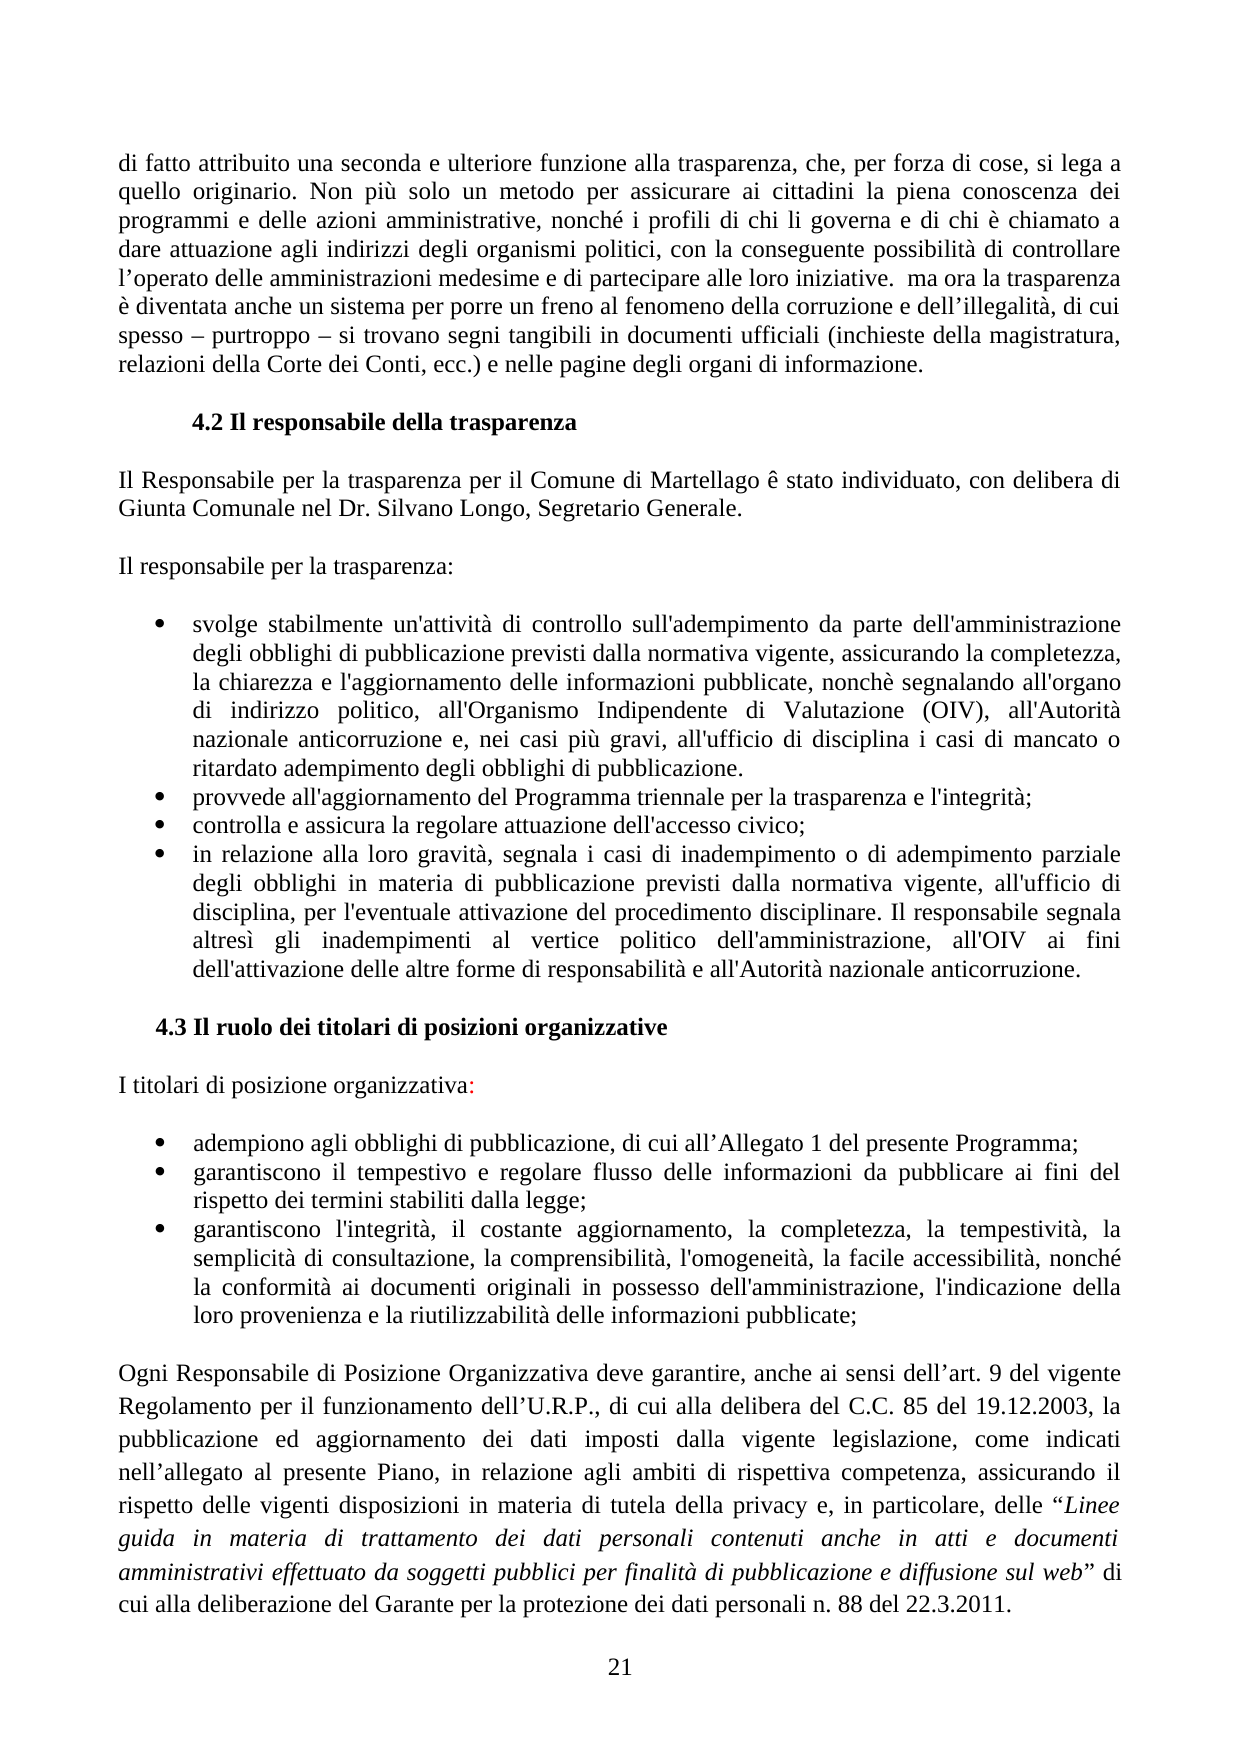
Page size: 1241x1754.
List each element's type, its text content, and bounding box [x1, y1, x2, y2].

list in relazione alla loro gravità, segnala i casi di inadempimento o di adempimento parziale degli obblighi in materia di pubblicazione previsti dalla normativa vigente, all'ufficio di disciplina, per l'eventuale attivazione del procedimento disciplinare. Il responsabile segnala altresì gli inadempimenti al vertice politico dell'amministrazione, all'OIV ai fini dell'attivazione delle altre forme di responsabilità e all'Autorità nazionale anticorruzione. [155, 839, 1122, 983]
text 4.3 Il ruolo dei titolari di posizioni organizzative [155, 1012, 1122, 1041]
text I titolari di posizione organizzativa: [118, 1070, 1122, 1099]
text Il responsabile per la trasparenza: [118, 551, 1122, 580]
list provvede all'aggiornamento del Programma triennale per la trasparenza e l'integrità; [155, 782, 1122, 811]
list adempiono agli obblighi di pubblicazione, di cui all’Allegato 1 del presente Programma; [156, 1128, 1122, 1157]
text di fatto attribuito una seconda e ulteriore funzione alla trasparenza, che, per forza di cose, si lega a quello originario. Non più solo un metodo per assicurare ai cittadini la piena conoscenza dei programmi e delle azioni amministrative, nonché i profili di chi li governa e di chi è chiamato a dare attuazione agli indirizzi degli organismi politici, con la conseguente possibilità di controllare l’operato delle amministrazioni medesime e di partecipare alle loro iniziative. ma ora la trasparenza è diventata anche un sistema per porre un freno al fenomeno della corruzione e dell’illegalità, di cui spesso – purtroppo – si trovano segni tangibili in documenti ufficiali (inchieste della magistratura, relazioni della Corte dei Conti, ecc.) e nelle pagine degli organi di informazione. [118, 148, 1122, 378]
text Il Responsabile per la trasparenza per il Comune di Martellago ê stato individuato, con delibera di Giunta Comunale nel Dr. Silvano Longo, Segretario Generale. [118, 465, 1122, 522]
list controlla e assicura la regolare attuazione dell'accesso civico; [155, 811, 1122, 839]
text Ogni Responsabile di Posizione Organizzativa deve garantire, anche ai sensi dell’art. 9 del vigente Regolamento per il funzionamento dell’U.R.P., di cui alla delibera del C.C. 85 del 19.12.2003, la pubblicazione ed aggiornamento dei dati imposti dalla vigente legislazione, come indicati nell’allegato al presente Piano, in relazione agli ambiti di rispettiva competenza, assicurando il rispetto delle vigenti disposizioni in materia di tutela della privacy e, in particolare, delle “Linee guida in materia di trattamento dei dati personali contenuti anche in atti e documenti amministrativi effettuato da soggetti pubblici per finalità di pubblicazione e diffusione sul web” di cui alla deliberazione del Garante per la protezione dei dati personali n. 88 del 22.3.2011. [118, 1358, 1122, 1618]
text 4.2 Il responsabile della trasparenza [118, 407, 1122, 436]
list garantiscono il tempestivo e regolare flusso delle informazioni da pubblicare ai fini del rispetto dei termini stabiliti dalla legge; [156, 1157, 1122, 1214]
list svolge stabilmente un'attività di controllo sull'adempimento da parte dell'amministrazione degli obblighi di pubblicazione previsti dalla normativa vigente, assicurando la completezza, la chiarezza e l'aggiornamento delle informazioni pubblicate, nonchè segnalando all'organo di indirizzo politico, all'Organismo Indipendente di Valutazione (OIV), all'Autorità nazionale anticorruzione e, nei casi più gravi, all'ufficio di disciplina i casi di mancato o ritardato adempimento degli obblighi di pubblicazione. [155, 609, 1122, 782]
list garantiscono l'integrità, il costante aggiornamento, la completezza, la tempestività, la semplicità di consultazione, la comprensibilità, l'omogeneità, la facile accessibilità, nonché la conformità ai documenti originali in possesso dell'amministrazione, l'indicazione della loro provenienza e la riutilizzabilità delle informazioni pubblicate; [156, 1214, 1122, 1329]
